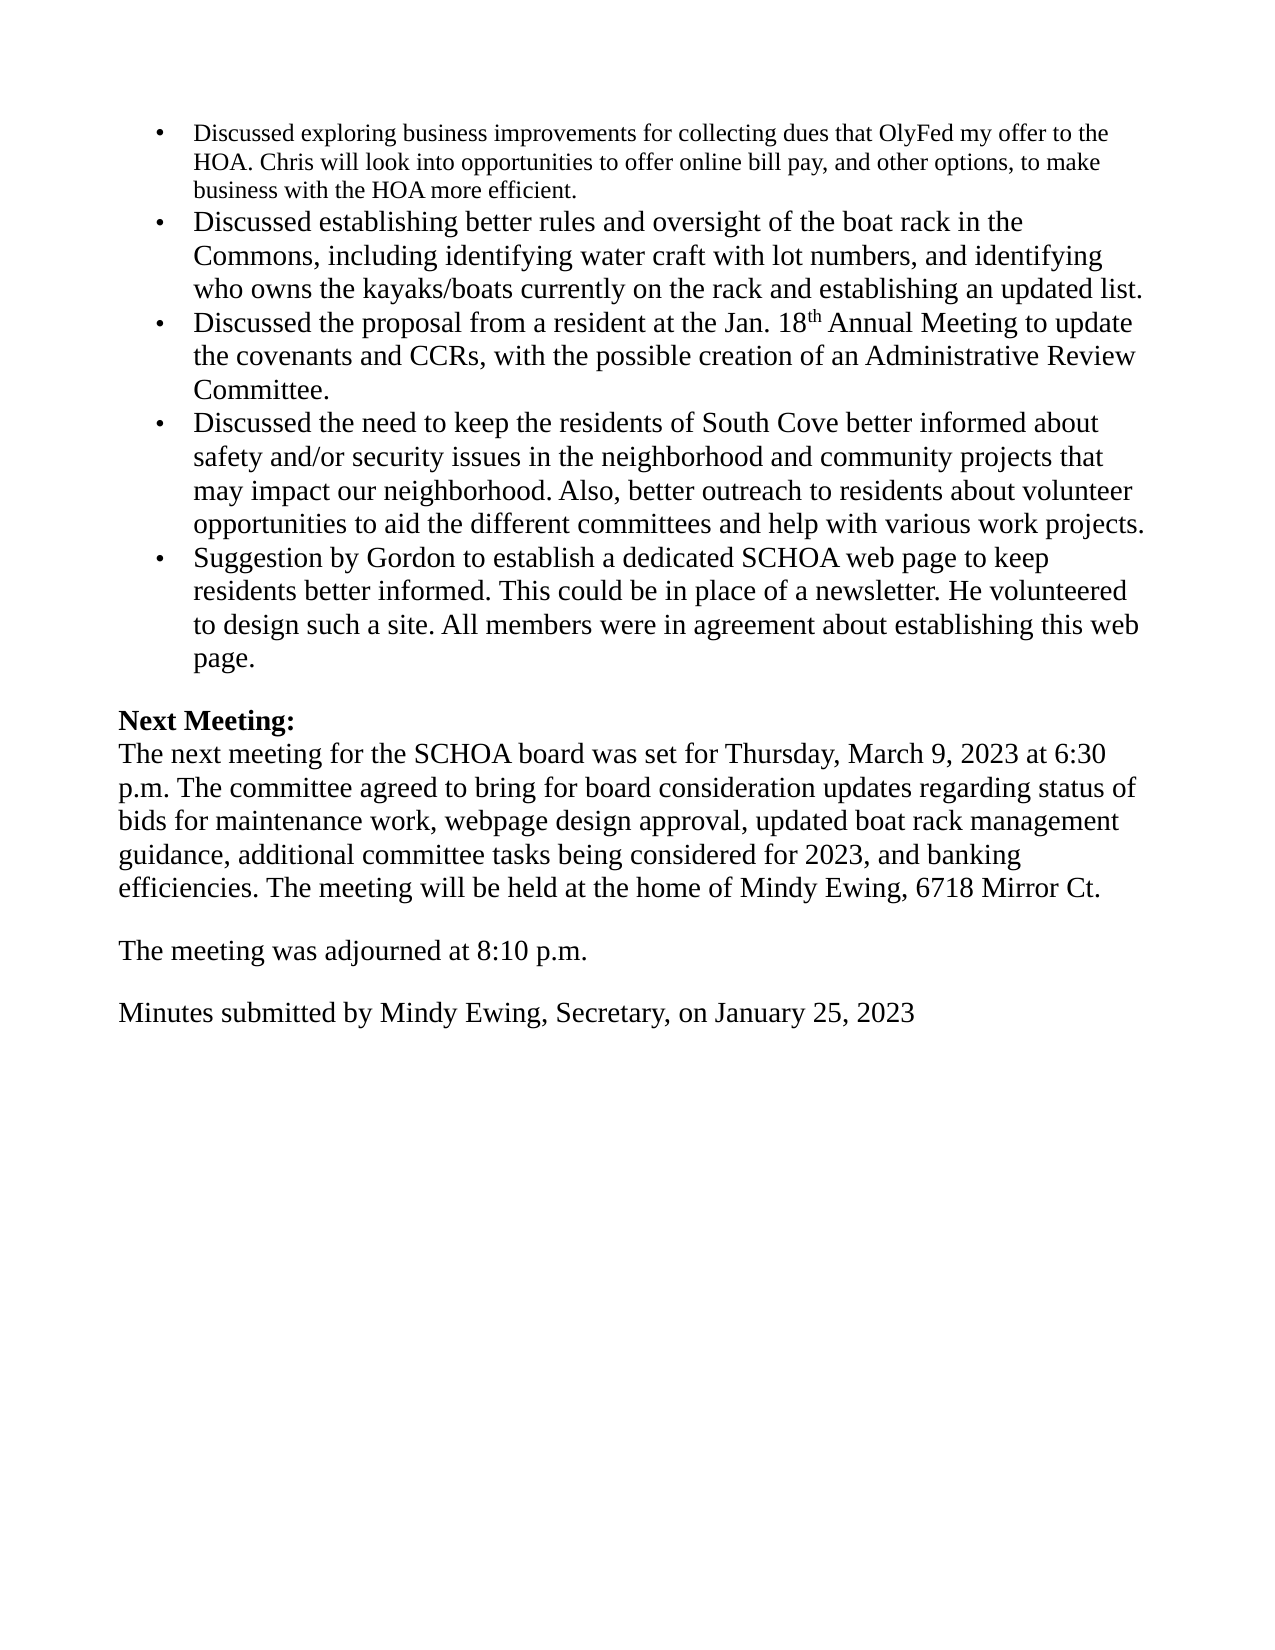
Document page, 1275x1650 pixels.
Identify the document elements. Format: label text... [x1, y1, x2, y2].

list Discussed establishing better rules and oversight of the boat rack in the Commons, including identifying water craft with lot numbers, and identifying who owns the kayaks/boats currently on the rack and establishing an updated list. [156, 204, 1157, 305]
list Discussed exploring business improvements for collecting dues that OlyFed my offer to the HOA. Chris will look into opportunities to offer online bill pay, and other options, to make business with the HOA more efficient. [156, 118, 1157, 204]
text Minutes submitted by Mindy Ewing, Secretary, on January 25, 2023 [118, 995, 1157, 1028]
text The meeting was adjourned at 8:10 p.m. [118, 933, 1157, 966]
list Suggestion by Gordon to establish a dedicated SCHOA web page to keep residents better informed. This could be in place of a newsletter. He volunteered to design such a site. All members were in agreement about establishing this web page. [156, 540, 1157, 674]
text The next meeting for the SCHOA board was set for Thursday, March 9, 2023 at 6:30 p.m. The committee agreed to bring for board consideration updates regarding status of bids for maintenance work, webpage design approval, updated boat rack management guidance, additional committee tasks being considered for 2023, and banking efficiencies. The meeting will be held at the home of Mindy Ewing, 6718 Mirror Ct. [118, 736, 1157, 904]
list Discussed the need to keep the residents of South Cove better informed about safety and/or security issues in the neighborhood and community projects that may impact our neighborhood. Also, better outreach to residents about volunteer opportunities to aid the different committees and help with various work projects. [156, 406, 1157, 540]
list Discussed the proposal from a resident at the Jan. 18th Annual Meeting to update the covenants and CCRs, with the possible creation of an Administrative Review Committee. [156, 305, 1157, 406]
text Next Meeting: [118, 703, 1157, 736]
